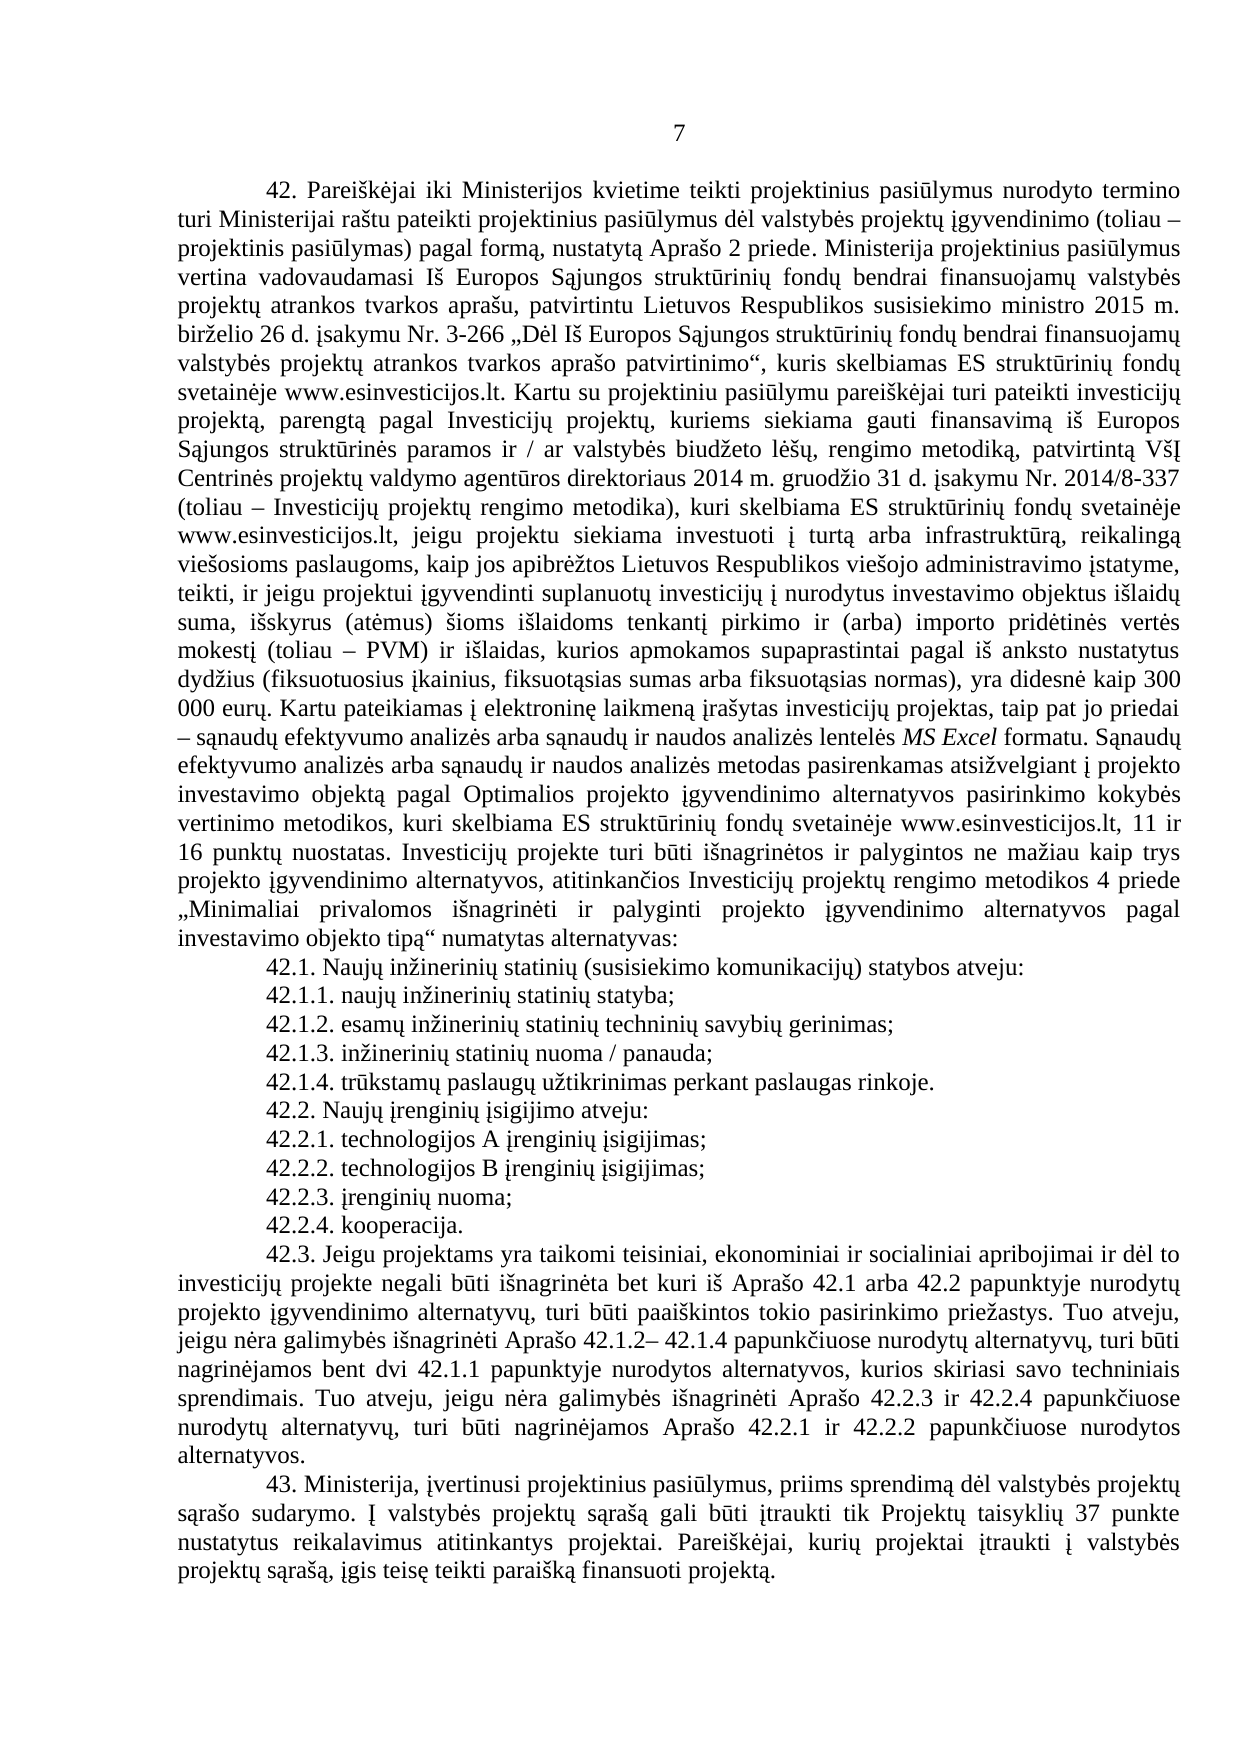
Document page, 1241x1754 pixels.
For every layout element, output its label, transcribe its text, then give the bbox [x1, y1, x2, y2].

text 42.1. Naujų inžinerinių statinių (susisiekimo komunikacijų) statybos atveju: [177, 952, 1181, 981]
text 42.3. Jeigu projektams yra taikomi teisiniai, ekonominiai ir socialiniai apribojimai ir dėl to investicijų projekte negali būti išnagrinėta bet kuri iš Aprašo 42.1 arba 42.2 papunktyje nurodytų projekto įgyvendinimo alternatyvų, turi būti paaiškintos tokio pasirinkimo priežastys. Tuo atveju, jeigu nėra galimybės išnagrinėti Aprašo 42.1.2– 42.1.4 papunkčiuose nurodytų alternatyvų, turi būti nagrinėjamos bent dvi 42.1.1 papunktyje nurodytos alternatyvos, kurios skiriasi savo techniniais sprendimais. Tuo atveju, jeigu nėra galimybės išnagrinėti Aprašo 42.2.3 ir 42.2.4 papunkčiuose nurodytų alternatyvų, turi būti nagrinėjamos Aprašo 42.2.1 ir 42.2.2 papunkčiuose nurodytos alternatyvos. [177, 1239, 1181, 1469]
text 42.1.2. esamų inžinerinių statinių techninių savybių gerinimas; [177, 1009, 1181, 1038]
text 42.2.4. kooperacija. [177, 1211, 1181, 1239]
text 42.2.1. technologijos A įrenginių įsigijimas; [177, 1124, 1181, 1153]
text 42.2.3. įrenginių nuoma; [177, 1182, 1181, 1211]
text 42.1.4. trūkstamų paslaugų užtikrinimas perkant paslaugas rinkoje. [177, 1067, 1181, 1096]
text 42.1.3. inžinerinių statinių nuoma / panauda; [177, 1038, 1181, 1067]
text 42. Pareiškėjai iki Ministerijos kvietime teikti projektinius pasiūlymus nurodyto termino turi Ministerijai raštu pateikti projektinius pasiūlymus dėl valstybės projektų įgyvendinimo (toliau – projektinis pasiūlymas) pagal formą, nustatytą Aprašo 2 priede. Ministerija projektinius pasiūlymus vertina vadovaudamasi Iš Europos Sąjungos struktūrinių fondų bendrai finansuojamų valstybės projektų atrankos tvarkos aprašu, patvirtintu Lietuvos Respublikos susisiekimo ministro 2015 m. birželio 26 d. įsakymu Nr. 3-266 „Dėl Iš Europos Sąjungos struktūrinių fondų bendrai finansuojamų valstybės projektų atrankos tvarkos aprašo patvirtinimo“, kuris skelbiamas ES struktūrinių fondų svetainėje www.esinvesticijos.lt. Kartu su projektiniu pasiūlymu pareiškėjai turi pateikti investicijų projektą, parengtą pagal Investicijų projektų, kuriems siekiama gauti finansavimą iš Europos Sąjungos struktūrinės paramos ir / ar valstybės biudžeto lėšų, rengimo metodiką, patvirtintą VšĮ Centrinės projektų valdymo agentūros direktoriaus 2014 m. gruodžio 31 d. įsakymu Nr. 2014/8-337 (toliau – Investicijų projektų rengimo metodika), kuri skelbiama ES struktūrinių fondų svetainėje www.esinvesticijos.lt, jeigu projektu siekiama investuoti į turtą arba infrastruktūrą, reikalingą viešosioms paslaugoms, kaip jos apibrėžtos Lietuvos Respublikos viešojo administravimo įstatyme, teikti, ir jeigu projektui įgyvendinti suplanuotų investicijų į nurodytus investavimo objektus išlaidų suma, išskyrus (atėmus) šioms išlaidoms tenkantį pirkimo ir (arba) importo pridėtinės vertės mokestį (toliau – PVM) ir išlaidas, kurios apmokamos supaprastintai pagal iš anksto nustatytus dydžius (fiksuotuosius įkainius, fiksuotąsias sumas arba fiksuotąsias normas), yra didesnė kaip 300 000 eurų. Kartu pateikiamas į elektroninę laikmeną įrašytas investicijų projektas, taip pat jo priedai – sąnaudų efektyvumo analizės arba sąnaudų ir naudos analizės lentelės MS Excel formatu. Sąnaudų efektyvumo analizės arba sąnaudų ir naudos analizės metodas pasirenkamas atsižvelgiant į projekto investavimo objektą pagal Optimalios projekto įgyvendinimo alternatyvos pasirinkimo kokybės vertinimo metodikos, kuri skelbiama ES struktūrinių fondų svetainėje www.esinvesticijos.lt, 11 ir 16 punktų nuostatas. Investicijų projekte turi būti išnagrinėtos ir palygintos ne mažiau kaip trys projekto įgyvendinimo alternatyvos, atitinkančios Investicijų projektų rengimo metodikos 4 priede „Minimaliai privalomos išnagrinėti ir palyginti projekto įgyvendinimo alternatyvos pagal investavimo objekto tipą“ numatytas alternatyvas: [177, 176, 1181, 952]
text 42.2. Naujų įrenginių įsigijimo atveju: [177, 1096, 1181, 1124]
text 42.1.1. naujų inžinerinių statinių statyba; [177, 981, 1181, 1009]
text 43. Ministerija, įvertinusi projektinius pasiūlymus, priims sprendimą dėl valstybės projektų sąrašo sudarymo. Į valstybės projektų sąrašą gali būti įtraukti tik Projektų taisyklių 37 punkte nustatytus reikalavimus atitinkantys projektai. Pareiškėjai, kurių projektai įtraukti į valstybės projektų sąrašą, įgis teisę teikti paraišką finansuoti projektą. [177, 1469, 1181, 1584]
text 42.2.2. technologijos B įrenginių įsigijimas; [177, 1153, 1181, 1182]
